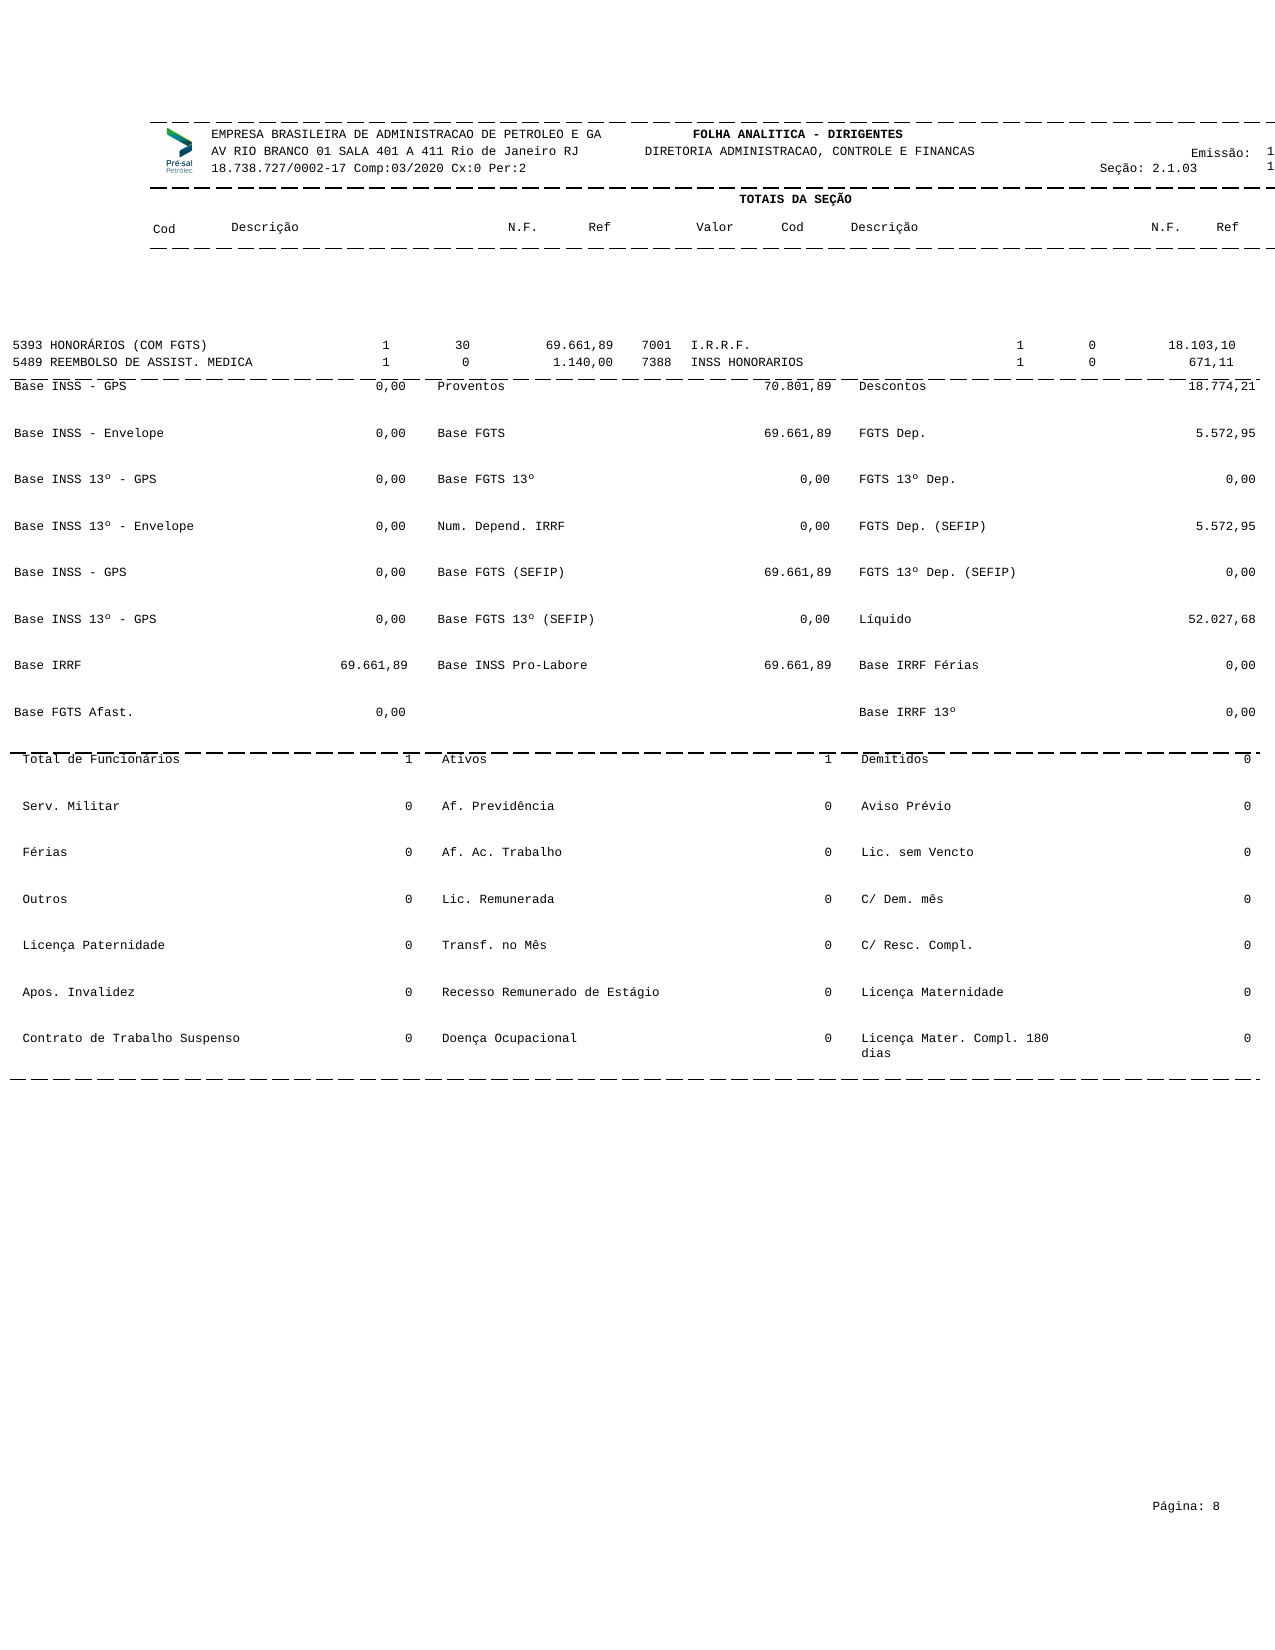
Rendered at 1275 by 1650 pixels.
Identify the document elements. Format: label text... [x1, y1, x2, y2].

table_cell 0,00 [340, 613, 437, 659]
table_cell 0,00 [340, 427, 437, 473]
table_cell FGTS 13º Dep. (SEFIP) [859, 566, 1088, 613]
table_header 1 1 [859, 339, 1088, 379]
table_cell [691, 706, 859, 752]
table_cell Base IRRF 13º [859, 706, 1088, 752]
table_cell Lic. sem Vencto [859, 846, 1088, 893]
table_cell [641, 566, 691, 613]
table_cell 0 [1168, 893, 1259, 939]
table_cell Contrato de Trabalho Suspenso [10, 1032, 340, 1079]
table_cell Base FGTS 13º (SEFIP) [438, 613, 641, 659]
table_header [150, 122, 211, 187]
table_cell [1088, 893, 1168, 939]
table_header Emissão: Seção: 2.1.03 [1100, 122, 1267, 187]
table_cell Licença Mater. Compl. 180 dias [859, 1032, 1088, 1079]
table_cell FGTS Dep. (SEFIP) [859, 520, 1088, 566]
table_cell 70.801,89 [691, 379, 859, 427]
table_cell [546, 427, 641, 473]
table_cell [641, 473, 691, 520]
table_cell FGTS Dep. [859, 427, 1088, 473]
table_cell 0 [1168, 752, 1259, 800]
table_cell Base INSS 13º - Envelope [10, 520, 340, 566]
table_cell 0,00 [691, 613, 859, 659]
table_cell Serv. Militar [10, 800, 340, 846]
table_cell Num. Depend. IRRF [438, 520, 641, 566]
table_cell Férias [10, 846, 340, 893]
table_cell 0,00 [1168, 473, 1259, 520]
table_cell 5.572,95 [1168, 520, 1259, 566]
table_cell [438, 706, 641, 752]
table_cell [641, 800, 691, 846]
table_cell 0 [691, 939, 859, 986]
table_cell [1088, 659, 1168, 706]
table_cell [1088, 379, 1168, 427]
table_cell [641, 613, 691, 659]
table_header EMPRESA BRASILEIRA DE ADMINISTRACAO DE PETROLEO E GA AV RIO BRANCO 01 SALA 401 A 411 Rio de Janeiro RJ 18.738.727/0002-17 Comp:03/2020 Cx:0 Per:2 [211, 122, 644, 187]
table_cell [1088, 706, 1168, 752]
table_cell 0,00 [1168, 659, 1259, 706]
table_cell [1088, 520, 1168, 566]
table_cell [1088, 846, 1168, 893]
table_cell Aviso Prévio [859, 800, 1088, 846]
table_cell [641, 427, 691, 473]
table_cell Af. Ac. Trabalho [438, 846, 641, 893]
table_cell [641, 846, 691, 893]
table_cell Base INSS - GPS [10, 566, 340, 613]
table_cell 0,00 [340, 566, 437, 613]
table_cell Outros [10, 893, 340, 939]
table_cell 0 [1168, 939, 1259, 986]
table_cell Base INSS 13º - GPS [10, 473, 340, 520]
table_cell 1 [340, 752, 437, 800]
table_cell Licença Maternidade [859, 986, 1088, 1032]
table_cell [1088, 427, 1168, 473]
table_cell Base IRRF [10, 659, 340, 706]
table_header 18.103,10 671,11 [1168, 339, 1259, 379]
table_cell 0 [691, 846, 859, 893]
table_cell [641, 939, 691, 986]
table_cell C/ Dem. mês [859, 893, 1088, 939]
table_cell Base INSS - Envelope [10, 427, 340, 473]
table_cell [641, 379, 691, 427]
table_cell [1088, 800, 1168, 846]
table_cell 0,00 [340, 473, 437, 520]
table_cell [1088, 1032, 1168, 1079]
table_cell 0 [691, 800, 859, 846]
table_cell 0 [340, 846, 437, 893]
table_cell Doença Ocupacional [438, 1032, 691, 1079]
table_cell Base INSS 13º - GPS [10, 613, 340, 659]
table_cell Valor [1267, 189, 1275, 248]
table_header 30 0 [438, 339, 546, 379]
table_cell 0,00 [340, 379, 437, 427]
table_cell [641, 659, 691, 706]
table_cell Licença Paternidade [10, 939, 340, 986]
table_cell 0 [1168, 986, 1259, 1032]
table_cell [641, 520, 691, 566]
table_cell Lic. Remunerada [438, 893, 641, 939]
table_cell TOTAIS DA SEÇÃO Valor Cod Descrição [645, 187, 1099, 248]
table_cell 69.661,89 [691, 566, 859, 613]
table_cell Recesso Remunerado de Estágio [438, 986, 691, 1032]
table_cell [1088, 566, 1168, 613]
table_cell 69.661,89 [691, 427, 859, 473]
table_cell 0 [691, 1032, 859, 1079]
table_cell 18.774,21 [1168, 379, 1259, 427]
table_cell [1088, 613, 1168, 659]
table_cell Demitidos [859, 752, 1088, 800]
table_cell 0 [340, 1032, 437, 1079]
table_header I.R.R.F. INSS HONORARIOS [691, 339, 859, 379]
table_cell 0 [1168, 800, 1259, 846]
table_cell 69.661,89 [340, 659, 437, 706]
table_cell 0 [340, 986, 437, 1032]
table_cell [1088, 939, 1168, 986]
table_cell Total de Funcionários [10, 752, 340, 800]
table_cell 0 [340, 800, 437, 846]
table_header 0 0 [1088, 339, 1168, 379]
table_cell Descontos [859, 379, 1088, 427]
table_cell Base IRRF Férias [859, 659, 1088, 706]
table_cell Base FGTS Afast. [10, 706, 340, 752]
table_cell Base FGTS (SEFIP) [438, 566, 641, 613]
table_cell 0 [340, 939, 437, 986]
table_cell C/ Resc. Compl. [859, 939, 1088, 986]
table_cell Base FGTS 13º [438, 473, 641, 520]
table_header 5393 HONORÁRIOS (COM FGTS) 5489 REEMBOLSO DE ASSIST. MEDICA [10, 339, 340, 379]
table_cell Líquido [859, 613, 1088, 659]
table_cell 0 [1168, 1032, 1259, 1079]
table_cell FGTS 13º Dep. [859, 473, 1088, 520]
table_header FOLHA ANALITICA - DIRIGENTES DIRETORIA ADMINISTRACAO, CONTROLE E FINANCAS [645, 122, 1099, 187]
table_cell 1 [691, 752, 859, 800]
table_cell [546, 379, 641, 427]
table_cell [1088, 473, 1168, 520]
table_header 7001 7388 [641, 339, 691, 379]
table_cell Base INSS Pro-Labore [438, 659, 641, 706]
table_cell [641, 893, 691, 939]
table_cell 69.661,89 [691, 659, 859, 706]
table_cell 0 [691, 893, 859, 939]
table_cell Cod [150, 187, 211, 248]
table_cell Base FGTS [438, 427, 546, 473]
table_cell N.F. Ref [1100, 187, 1267, 248]
table_cell 0,00 [1168, 566, 1259, 613]
table_cell [641, 752, 691, 800]
table_cell [1088, 986, 1168, 1032]
table_header 1 1 [340, 339, 437, 379]
table_cell Descrição N.F. Ref [211, 187, 644, 248]
table_cell 0 [691, 986, 859, 1032]
table_cell Apos. Invalidez [10, 986, 340, 1032]
table_cell 0,00 [691, 473, 859, 520]
table_cell Base INSS - GPS [10, 379, 340, 427]
table_cell Proventos [438, 379, 546, 427]
table_cell 0 [1168, 846, 1259, 893]
table_cell 0,00 [340, 520, 437, 566]
table_cell [1088, 752, 1168, 800]
table_cell [641, 706, 691, 752]
table_cell 0,00 [691, 520, 859, 566]
table_cell Transf. no Mês [438, 939, 641, 986]
table_cell 0,00 [340, 706, 437, 752]
table_cell 0 [340, 893, 437, 939]
table_cell Af. Previdência [438, 800, 641, 846]
table_cell 52.027,68 [1168, 613, 1259, 659]
table_cell Ativos [438, 752, 641, 800]
table_header 69.661,89 1.140,00 [546, 339, 641, 379]
table_cell 5.572,95 [1168, 427, 1259, 473]
table_cell 0,00 [1168, 706, 1259, 752]
